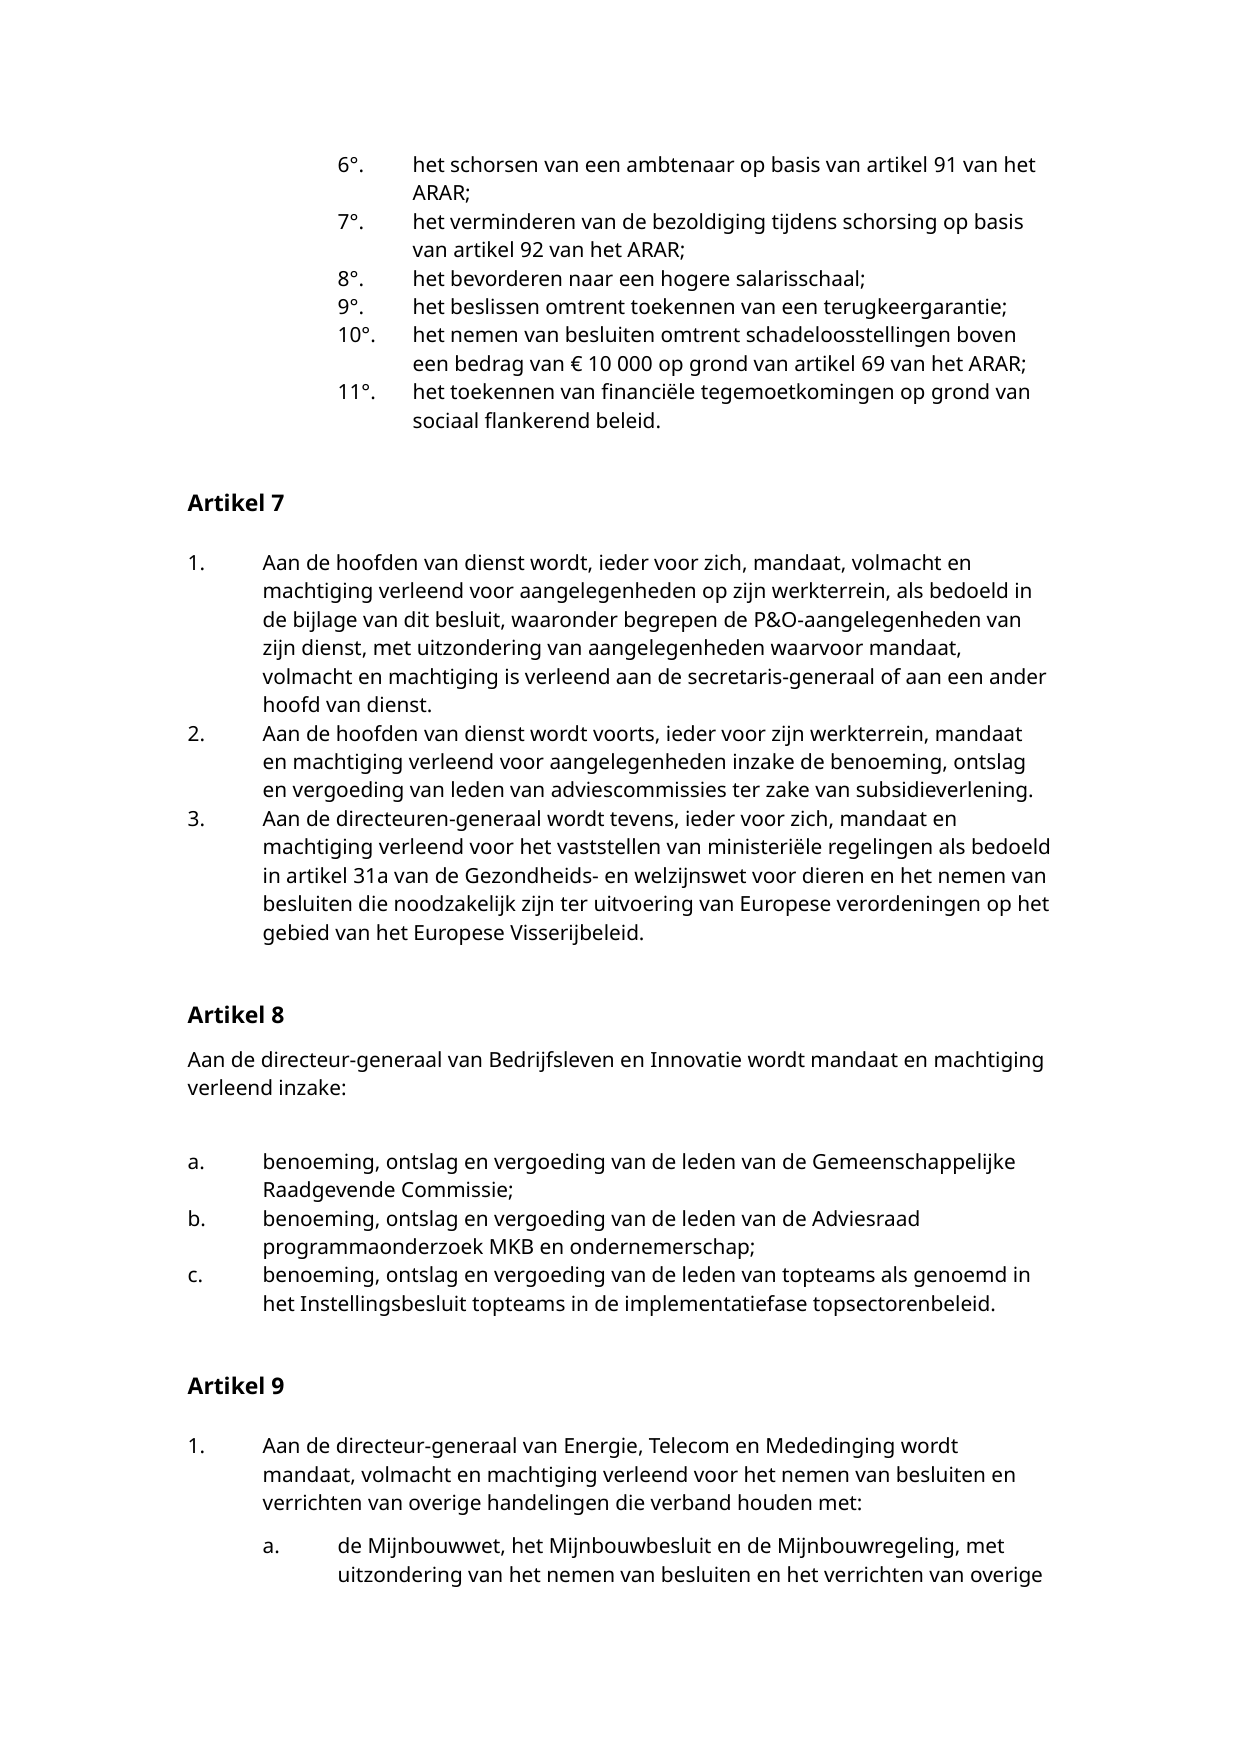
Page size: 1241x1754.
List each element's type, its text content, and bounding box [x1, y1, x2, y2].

list Aan de hoofden van dienst wordt, ieder voor zich, mandaat, volmacht en machtiging verleend voor aangelegenheden op zijn werkterrein, als bedoeld in de bijlage van dit besluit, waaronder begrepen de P&O-aangelegenheden van zijn dienst, met uitzondering van aangelegenheden waarvoor mandaat, volmacht en machtiging is verleend aan de secretaris-generaal of aan een ander hoofd van dienst. [187, 548, 1053, 719]
subtitle Artikel 8 [187, 999, 1053, 1030]
list het nemen van besluiten omtrent schadeloosstellingen boven een bedrag van € 10 000 op grond van artikel 69 van het ARAR; [337, 321, 1053, 377]
list Aan de directeur-generaal van Energie, Telecom en Mededinging wordt mandaat, volmacht en machtiging verleend voor het nemen van besluiten en verrichten van overige handelingen die verband houden met: [187, 1431, 1053, 1517]
list het bevorderen naar een hogere salarisschaal; [337, 264, 1053, 292]
list de Mijnbouwwet, het Mijnbouwbesluit en de Mijnbouwregeling, met uitzondering van het nemen van besluiten en het verrichten van overige [262, 1532, 1053, 1588]
list benoeming, ontslag en vergoeding van de leden van de Adviesraad programmaonderzoek MKB en ondernemerschap; [187, 1204, 1053, 1261]
text Aan de directeur-generaal van Bedrijfsleven en Innovatie wordt mandaat en machtiging verleend inzake: [187, 1045, 1053, 1102]
list Aan de hoofden van dienst wordt voorts, ieder voor zijn werkterrein, mandaat en machtiging verleend voor aangelegenheden inzake de benoeming, ontslag en vergoeding van leden van adviescommissies ter zake van subsidieverlening. [187, 719, 1053, 804]
list het verminderen van de bezoldiging tijdens schorsing op basis van artikel 92 van het ARAR; [337, 207, 1053, 264]
list het schorsen van een ambtenaar op basis van artikel 91 van het ARAR; [337, 150, 1053, 207]
list Aan de directeuren-generaal wordt tevens, ieder voor zich, mandaat en machtiging verleend voor het vaststellen van ministeriële regelingen als bedoeld in artikel 31a van de Gezondheids- en welzijnswet voor dieren en het nemen van besluiten die noodzakelijk zijn ter uitvoering van Europese verordeningen op het gebied van het Europese Visserijbeleid. [187, 804, 1053, 946]
subtitle Artikel 9 [187, 1370, 1053, 1401]
list het toekennen van financiële tegemoetkomingen op grond van sociaal flankerend beleid. [337, 377, 1053, 434]
list benoeming, ontslag en vergoeding van de leden van topteams als genoemd in het Instellingsbesluit topteams in de implementatiefase topsectorenbeleid. [187, 1261, 1053, 1317]
list benoeming, ontslag en vergoeding van de leden van de Gemeenschappelijke Raadgevende Commissie; [187, 1147, 1053, 1204]
list het beslissen omtrent toekennen van een terugkeergarantie; [337, 292, 1053, 321]
subtitle Artikel 7 [187, 487, 1053, 518]
